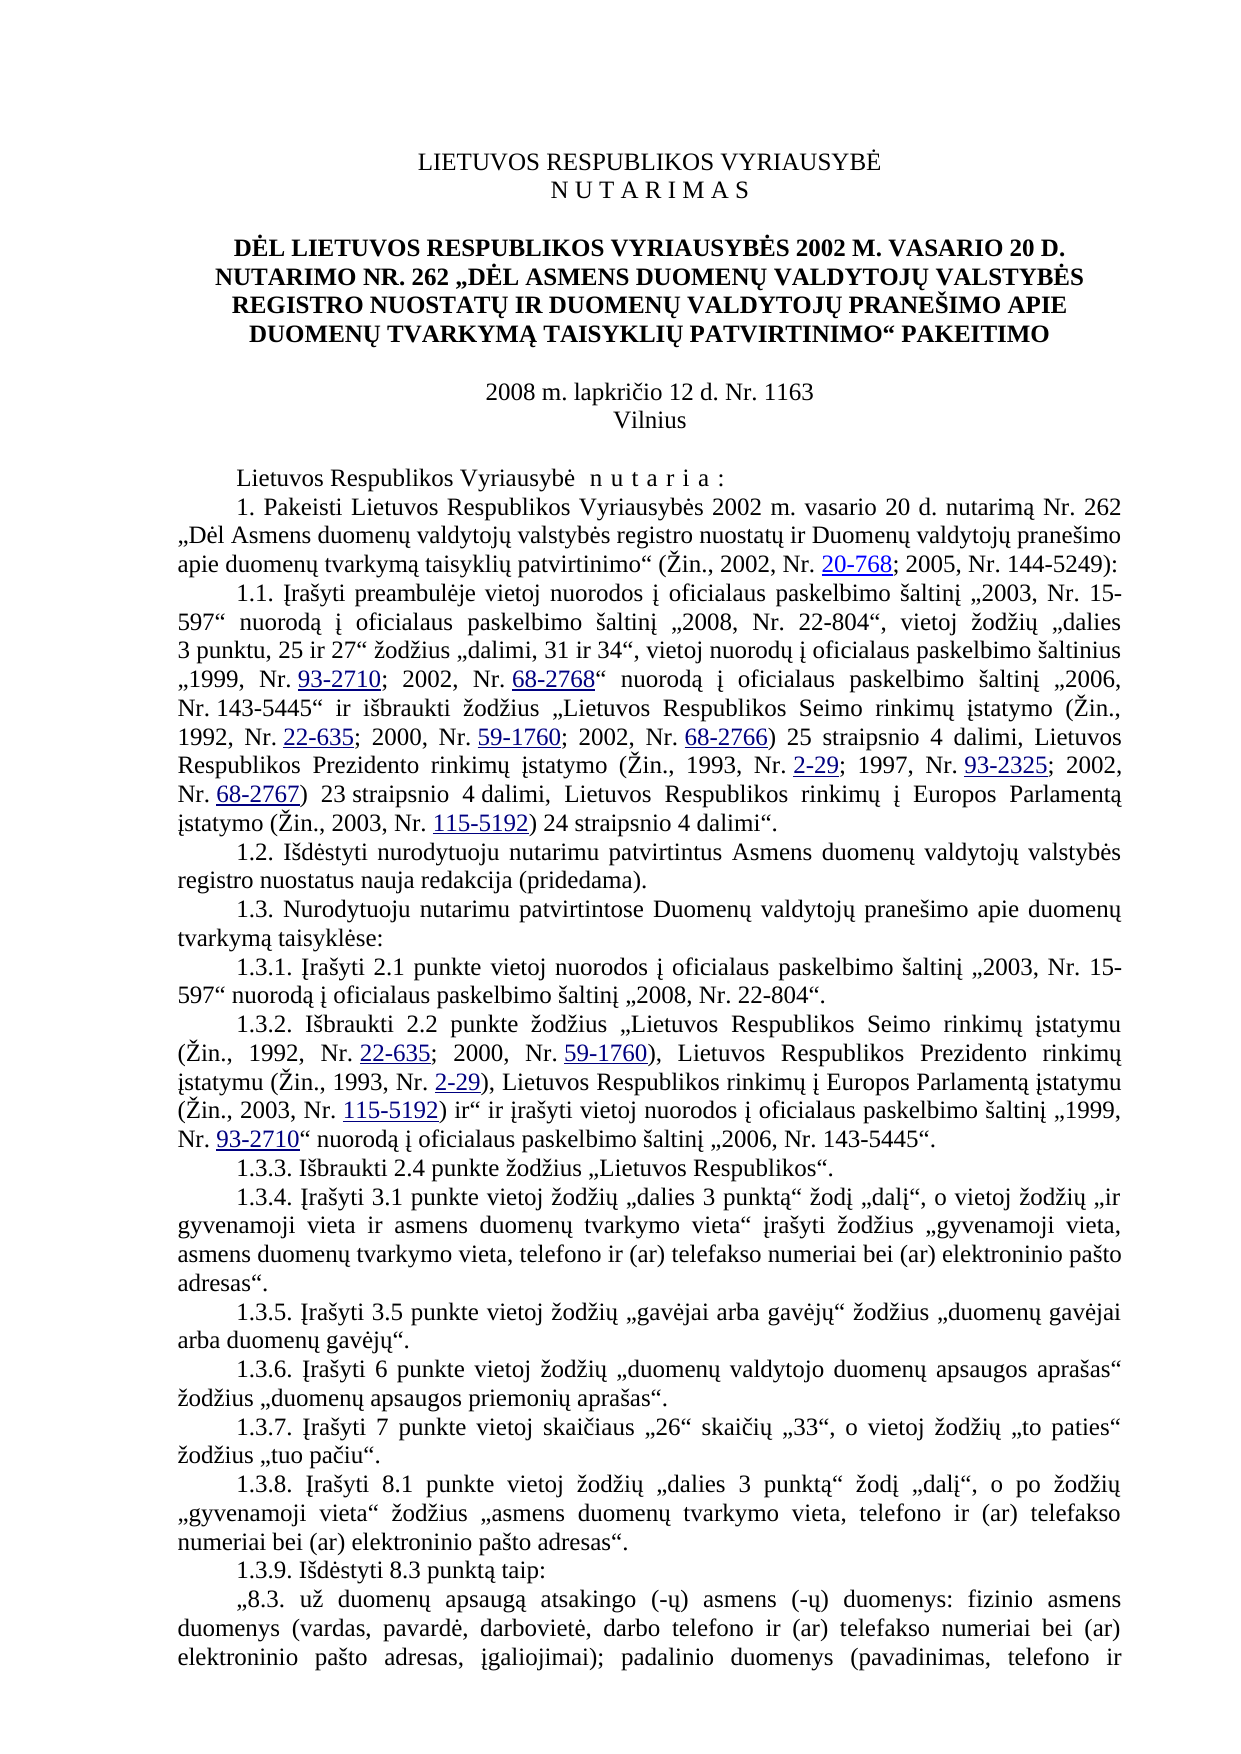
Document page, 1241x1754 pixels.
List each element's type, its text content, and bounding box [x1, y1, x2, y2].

text 1.3.5. Įrašyti 3.5 punkte vietoj žodžių „gavėjai arba gavėjų“ žodžius „duomenų gavėjai arba duomenų gavėjų“. [177, 1297, 1122, 1354]
text 1.3. Nurodytuoju nutarimu patvirtintose Duomenų valdytojų pranešimo apie duomenų tvarkymą taisyklėse: [177, 894, 1122, 952]
text 1.3.6. Įrašyti 6 punkte vietoj žodžių „duomenų valdytojo duomenų apsaugos aprašas“ žodžius „duomenų apsaugos priemonių aprašas“. [177, 1354, 1122, 1412]
text 1.3.8. Įrašyti 8.1 punkte vietoj žodžių „dalies 3 punktą“ žodį „dalį“, o po žodžių „gyvenamoji vieta“ žodžius „asmens duomenų tvarkymo vieta, telefono ir (ar) telefakso numeriai bei (ar) elektroninio pašto adresas“. [177, 1469, 1122, 1556]
text 1.3.3. Išbraukti 2.4 punkte žodžius „Lietuvos Respublikos“. [177, 1153, 1122, 1182]
text 2008 m. lapkričio 12 d. Nr. 1163 [177, 377, 1122, 406]
text 1.2. Išdėstyti nurodytuoju nutarimu patvirtintus Asmens duomenų valdytojų valstybės registro nuostatus nauja redakcija (pridedama). [177, 837, 1122, 894]
text 1.3.4. Įrašyti 3.1 punkte vietoj žodžių „dalies 3 punktą“ žodį „dalį“, o vietoj žodžių „ir gyvenamoji vieta ir asmens duomenų tvarkymo vieta“ įrašyti žodžius „gyvenamoji vieta, asmens duomenų tvarkymo vieta, telefono ir (ar) telefakso numeriai bei (ar) elektroninio pašto adresas“. [177, 1182, 1122, 1297]
text 1.1. Įrašyti preambulėje vietoj nuorodos į oficialaus paskelbimo šaltinį „2003, Nr. 15-597“ nuorodą į oficialaus paskelbimo šaltinį „2008, Nr. 22-804“, vietoj žodžių „dalies 3 punktu, 25 ir 27“ žodžius „dalimi, 31 ir 34“, vietoj nuorodų į oficialaus paskelbimo šaltinius „1999, Nr. 93-2710; 2002, Nr. 68-2768“ nuorodą į oficialaus paskelbimo šaltinį „2006, Nr. 143-5445“ ir išbraukti žodžius „Lietuvos Respublikos Seimo rinkimų įstatymo (Žin., 1992, Nr. 22-635; 2000, Nr. 59-1760; 2002, Nr. 68-2766) 25 straipsnio 4 dalimi, Lietuvos Respublikos Prezidento rinkimų įstatymo (Žin., 1993, Nr. 2-29; 1997, Nr. 93-2325; 2002, Nr. 68-2767) 23 straipsnio 4 dalimi, Lietuvos Respublikos rinkimų į Europos Parlamentą įstatymo (Žin., 2003, Nr. 115-5192) 24 straipsnio 4 dalimi“. [177, 578, 1122, 837]
text Lietuvos Respublikos Vyriausybė [177, 147, 1122, 176]
text DĖL LIETUVOS RESPUBLIKOS VYRIAUSYBĖS 2002 M. VASARIO 20 D. NUTARIMO NR. 262 „DĖL ASMENS DUOMENŲ VALDYTOJŲ VALSTYBĖS REGISTRO NUOSTATŲ IR DUOMENŲ VALDYTOJŲ PRANEŠIMO APIE DUOMENŲ TVARKYMĄ TAISYKLIŲ PATVIRTINIMO“ PAKEITIMO [177, 233, 1122, 348]
text 1.3.2. Išbraukti 2.2 punkte žodžius „Lietuvos Respublikos Seimo rinkimų įstatymu (Žin., 1992, Nr. 22-635; 2000, Nr. 59-1760), Lietuvos Respublikos Prezidento rinkimų įstatymu (Žin., 1993, Nr. 2-29), Lietuvos Respublikos rinkimų į Europos Parlamentą įstatymu (Žin., 2003, Nr. 115-5192) ir“ ir įrašyti vietoj nuorodos į oficialaus paskelbimo šaltinį „1999, Nr. 93-2710“ nuorodą į oficialaus paskelbimo šaltinį „2006, Nr. 143-5445“. [177, 1009, 1122, 1153]
text 1. Pakeisti Lietuvos Respublikos Vyriausybės 2002 m. vasario 20 d. nutarimą Nr. 262 „Dėl Asmens duomenų valdytojų valstybės registro nuostatų ir Duomenų valdytojų pranešimo apie duomenų tvarkymą taisyklių patvirtinimo“ (Žin., 2002, Nr. 20-768; 2005, Nr. 144-5249): [177, 492, 1122, 578]
text „8.3. už duomenų apsaugą atsakingo (-ų) asmens (-ų) duomenys: fizinio asmens duomenys (vardas, pavardė, darbovietė, darbo telefono ir (ar) telefakso numeriai bei (ar) elektroninio pašto adresas, įgaliojimai); padalinio duomenys (pavadinimas, telefono ir [177, 1584, 1122, 1671]
text Vilnius [177, 406, 1122, 434]
text Lietuvos Respublikos Vyriausybė nutaria: [177, 463, 1122, 492]
text NUTARIMAS [177, 176, 1122, 204]
text 1.3.7. Įrašyti 7 punkte vietoj skaičiaus „26“ skaičių „33“, o vietoj žodžių „to paties“ žodžius „tuo pačiu“. [177, 1412, 1122, 1469]
text 1.3.9. Išdėstyti 8.3 punktą taip: [177, 1556, 1122, 1584]
text 1.3.1. Įrašyti 2.1 punkte vietoj nuorodos į oficialaus paskelbimo šaltinį „2003, Nr. 15-597“ nuorodą į oficialaus paskelbimo šaltinį „2008, Nr. 22-804“. [177, 952, 1122, 1009]
